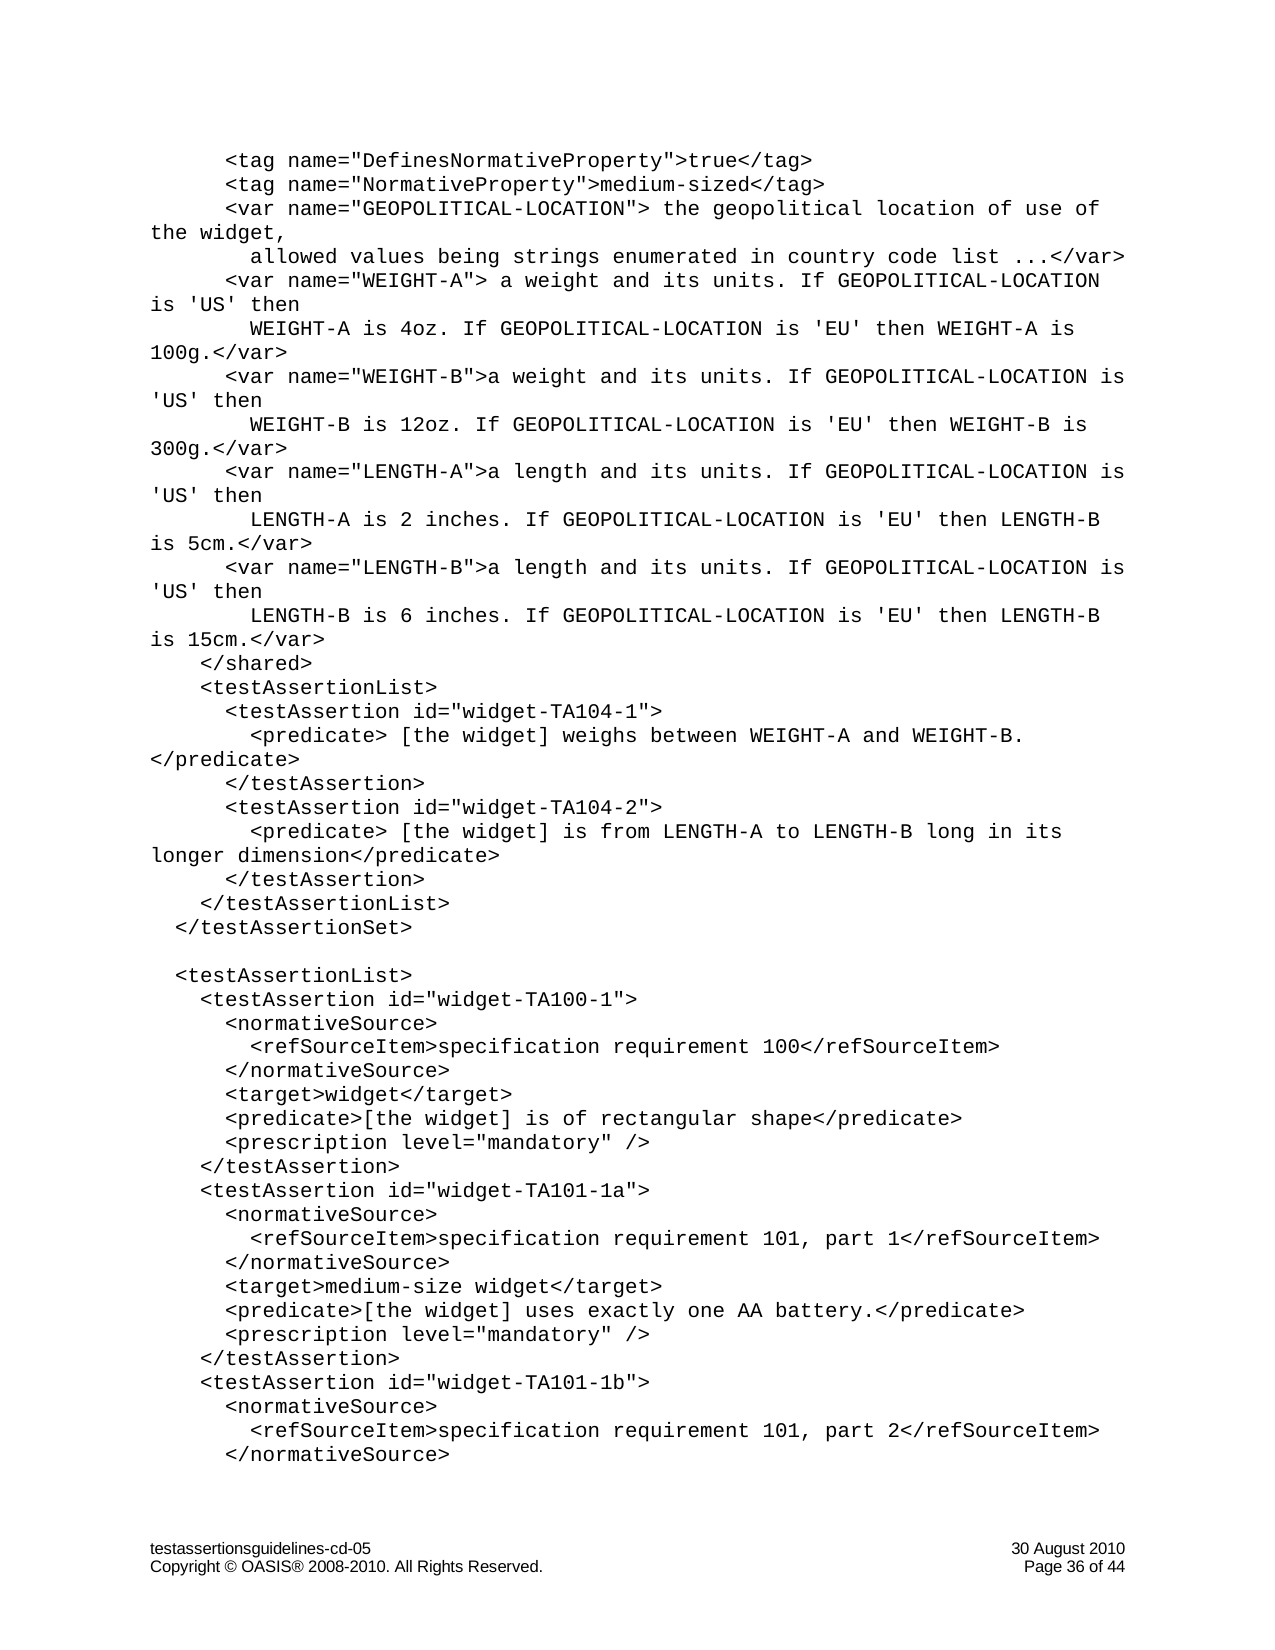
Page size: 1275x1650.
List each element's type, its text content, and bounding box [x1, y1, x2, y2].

text <testAssertion id="widget-TA104-1"> [150, 701, 1125, 725]
text <testAssertionList> [150, 964, 1125, 988]
text <testAssertion id="widget-TA104-2"> [150, 797, 1125, 821]
text </testAssertion> [150, 773, 1125, 797]
text <refSourceItem>specification requirement 101, part 1</refSourceItem> [150, 1228, 1125, 1252]
text <refSourceItem>specification requirement 100</refSourceItem> [150, 1036, 1125, 1060]
text <testAssertion id="widget-TA101-1b"> [150, 1372, 1125, 1396]
text </testAssertionList> [150, 893, 1125, 917]
text <predicate>[the widget] is of rectangular shape</predicate> [150, 1108, 1125, 1132]
text <normativeSource> [150, 1012, 1125, 1036]
text </testAssertion> [150, 1156, 1125, 1180]
text <testAssertion id="widget-TA101-1a"> [150, 1180, 1125, 1204]
text LENGTH-B is 6 inches. If GEOPOLITICAL-LOCATION is 'EU' then LENGTH-B is 15cm.</var> [150, 605, 1125, 653]
text <normativeSource> [150, 1204, 1125, 1228]
text <predicate> [the widget] is from LENGTH-A to LENGTH-B long in its longer dimension</predicate> [150, 821, 1125, 869]
text <predicate> [the widget] weighs between WEIGHT-A and WEIGHT-B. </predicate> [150, 725, 1125, 773]
text <var name="GEOPOLITICAL-LOCATION"> the geopolitical location of use of the widget, [150, 198, 1125, 246]
text allowed values being strings enumerated in country code list ...</var> [150, 246, 1125, 270]
text LENGTH-A is 2 inches. If GEOPOLITICAL-LOCATION is 'EU' then LENGTH-B is 5cm.</var> [150, 509, 1125, 557]
text </testAssertionSet> [150, 917, 1125, 941]
text <prescription level="mandatory" /> [150, 1324, 1125, 1348]
text </testAssertion> [150, 1348, 1125, 1372]
text <var name="LENGTH-A">a length and its units. If GEOPOLITICAL-LOCATION is 'US' then [150, 461, 1125, 509]
text </testAssertion> [150, 869, 1125, 893]
text WEIGHT-B is 12oz. If GEOPOLITICAL-LOCATION is 'EU' then WEIGHT-B is 300g.</var> [150, 413, 1125, 461]
text <tag name="NormativeProperty">medium-sized</tag> [150, 174, 1125, 198]
text </normativeSource> [150, 1060, 1125, 1084]
text <prescription level="mandatory" /> [150, 1132, 1125, 1156]
text <target>medium-size widget</target> [150, 1276, 1125, 1300]
text <var name="WEIGHT-A"> a weight and its units. If GEOPOLITICAL-LOCATION is 'US' then [150, 270, 1125, 318]
text </normativeSource> [150, 1444, 1125, 1468]
text <testAssertionList> [150, 677, 1125, 701]
text WEIGHT-A is 4oz. If GEOPOLITICAL-LOCATION is 'EU' then WEIGHT-A is 100g.</var> [150, 318, 1125, 366]
text <tag name="DefinesNormativeProperty">true</tag> [150, 150, 1125, 174]
text <predicate>[the widget] uses exactly one AA battery.</predicate> [150, 1300, 1125, 1324]
text <var name="LENGTH-B">a length and its units. If GEOPOLITICAL-LOCATION is 'US' then [150, 557, 1125, 605]
text <var name="WEIGHT-B">a weight and its units. If GEOPOLITICAL-LOCATION is 'US' then [150, 366, 1125, 413]
text <testAssertion id="widget-TA100-1"> [150, 988, 1125, 1012]
text <target>widget</target> [150, 1084, 1125, 1108]
text </normativeSource> [150, 1252, 1125, 1276]
text </shared> [150, 653, 1125, 677]
text <refSourceItem>specification requirement 101, part 2</refSourceItem> [150, 1420, 1125, 1444]
text <normativeSource> [150, 1396, 1125, 1420]
